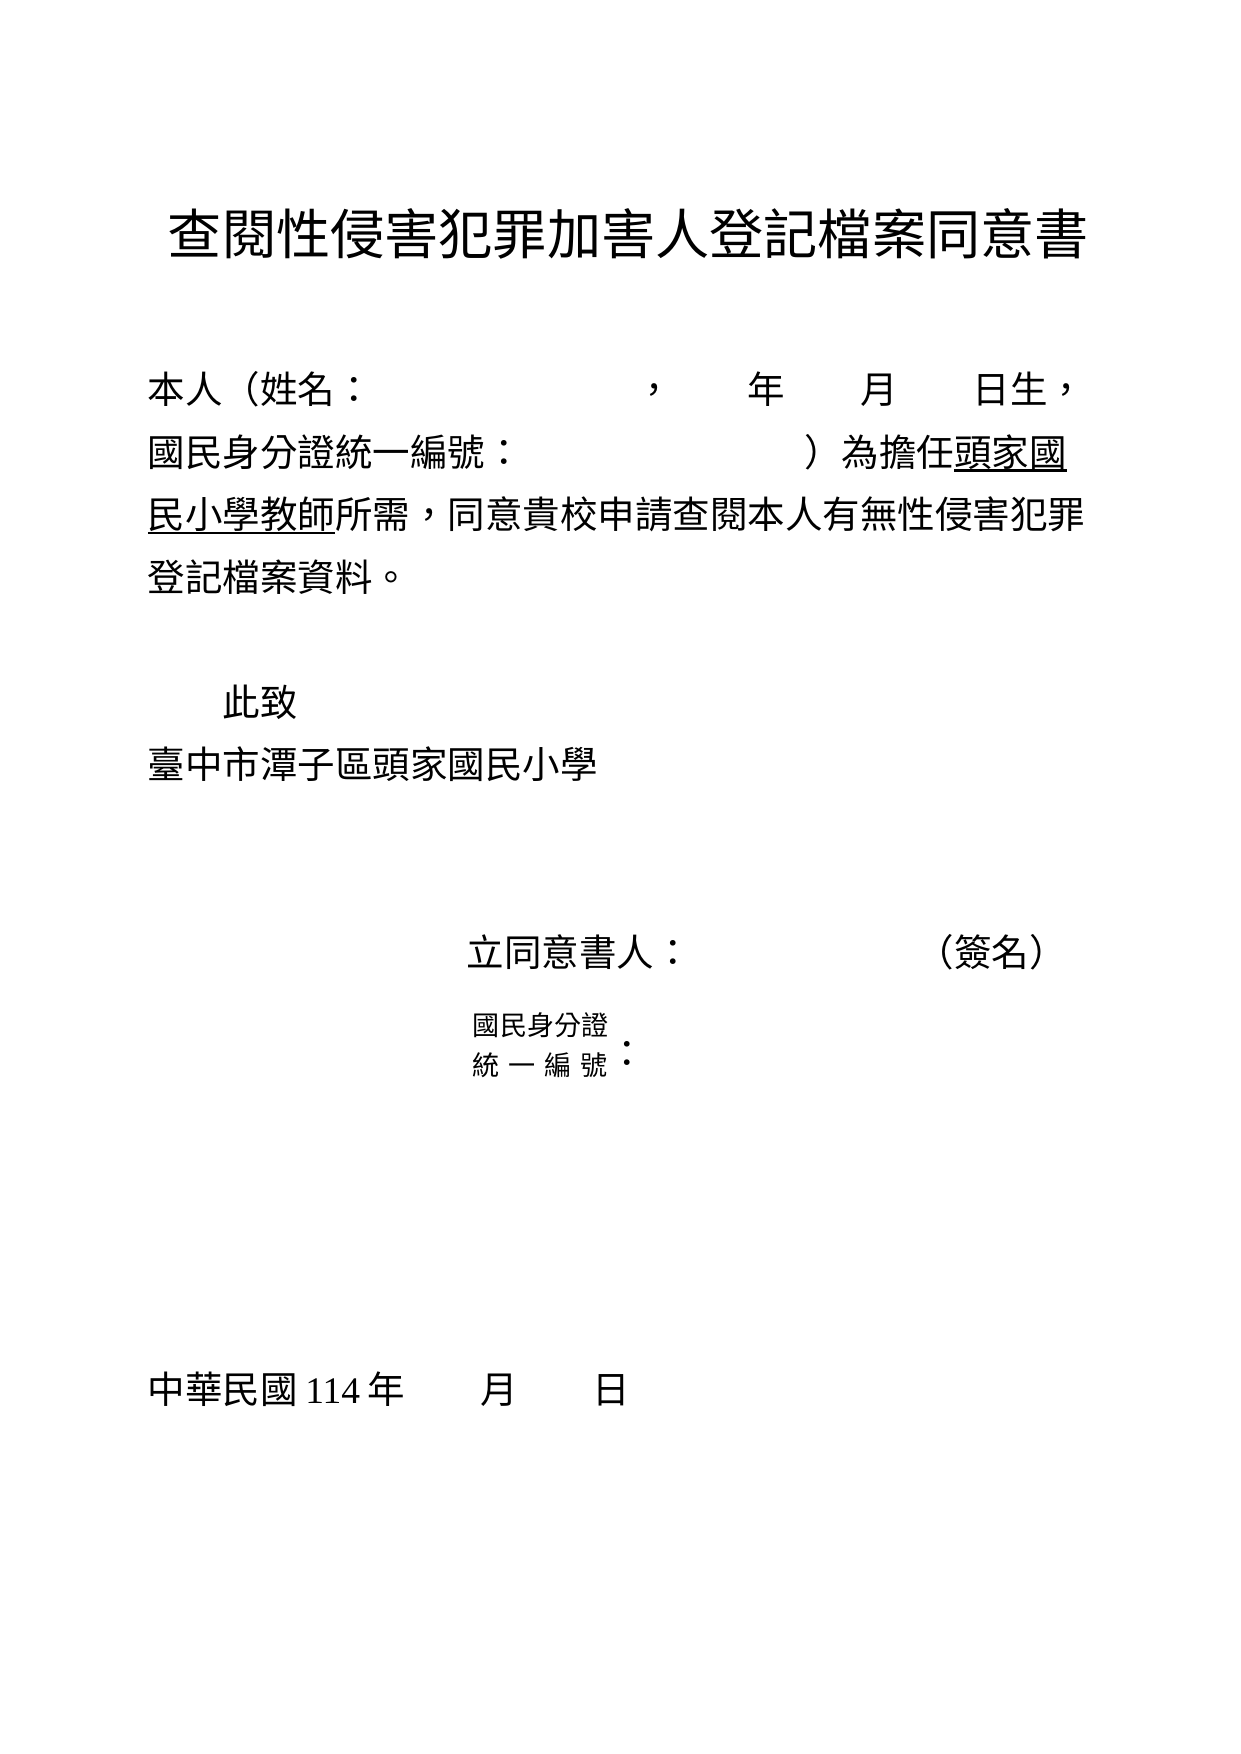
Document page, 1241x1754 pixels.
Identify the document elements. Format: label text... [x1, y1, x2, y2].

text 此致 [148, 658, 1092, 721]
text 查閱性侵害犯罪加害人登記檔案同意書 [148, 158, 1108, 283]
text 國民身分證統一編號： [148, 971, 1092, 1096]
text 中華民國114年 月 日 [148, 1346, 1092, 1408]
text 本人（姓名： ， 年 月 日生，國民身分證統一編號： ）為擔任頭家國民小學教師所需，同意貴校申請查閱本人有無性侵害犯罪登記檔案資料。 [148, 346, 1092, 596]
text 臺中市潭子區頭家國民小學 [148, 721, 1092, 783]
text 立同意書人： （簽名） [148, 908, 1092, 971]
